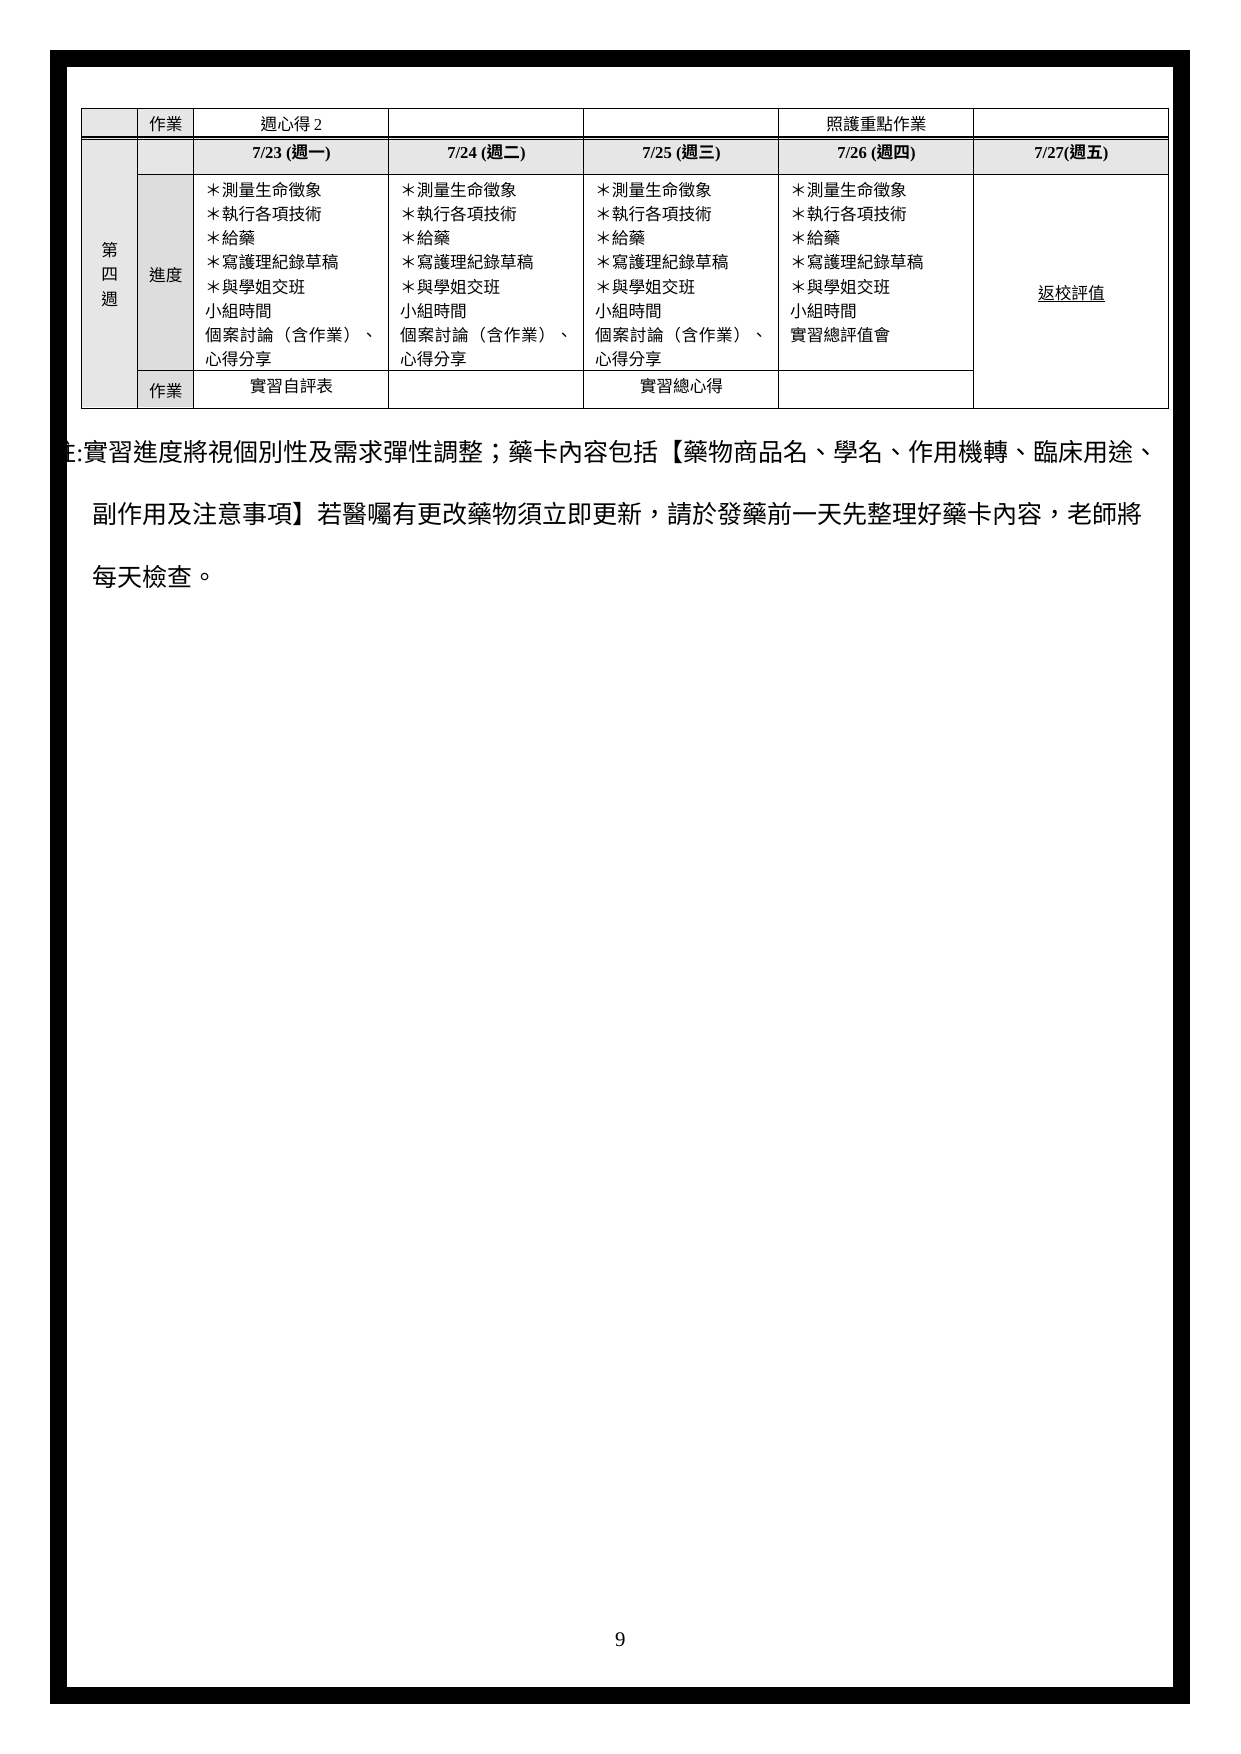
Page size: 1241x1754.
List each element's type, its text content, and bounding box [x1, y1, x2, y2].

table_cell [138, 140, 193, 174]
table_cell 實習總心得 [584, 371, 778, 407]
table_cell 返校評值 [974, 175, 1168, 407]
table_cell ＊測量生命徵象 ＊執行各項技術 ＊給藥 ＊寫護理紀錄草稿 ＊與學姐交班 小組時間 實習總評值會 [779, 175, 973, 370]
table_cell 7/25 (週三) [584, 140, 778, 174]
table_cell 7/24 (週二) [389, 140, 583, 174]
table_cell 週心得2 [194, 109, 388, 136]
table_cell ＊測量生命徵象 ＊執行各項技術 ＊給藥 ＊寫護理紀錄草稿 ＊與學姐交班 小組時間 個案討論（含作業）、心得分享 [389, 175, 583, 370]
table_cell [389, 109, 583, 136]
table_cell [389, 371, 583, 407]
table_cell 第 四 週 [82, 140, 137, 407]
table_cell [82, 109, 137, 136]
table_cell ＊測量生命徵象 ＊執行各項技術 ＊給藥 ＊寫護理紀錄草稿 ＊與學姐交班 小組時間 個案討論（含作業）、心得分享 [194, 175, 388, 370]
table_cell 作業 [138, 109, 193, 136]
table_cell [584, 109, 778, 136]
table_cell ＊測量生命徵象 ＊執行各項技術 ＊給藥 ＊寫護理紀錄草稿 ＊與學姐交班 小組時間 個案討論（含作業）、心得分享 [584, 175, 778, 370]
table_cell 進度 [138, 175, 193, 370]
table_cell 實習自評表 [194, 371, 388, 407]
table_cell 作業 [138, 371, 193, 407]
table_cell 照護重點作業 [779, 109, 973, 136]
table_cell 7/23 (週一) [194, 140, 388, 174]
table_cell [974, 109, 1168, 136]
table_cell 7/26 (週四) [779, 140, 973, 174]
table_cell 7/27(週五) [974, 140, 1168, 174]
text 註:實習進度將視個別性及需求彈性調整；藥卡內容包括【藥物商品名、學名、作用機轉、臨床用途、副作用及注意事項】若醫囑有更改藥物須立即更新，請於發藥前一天先整理好藥卡內容，老師將每天檢查。 [67, 408, 1152, 596]
table_cell [779, 371, 973, 407]
